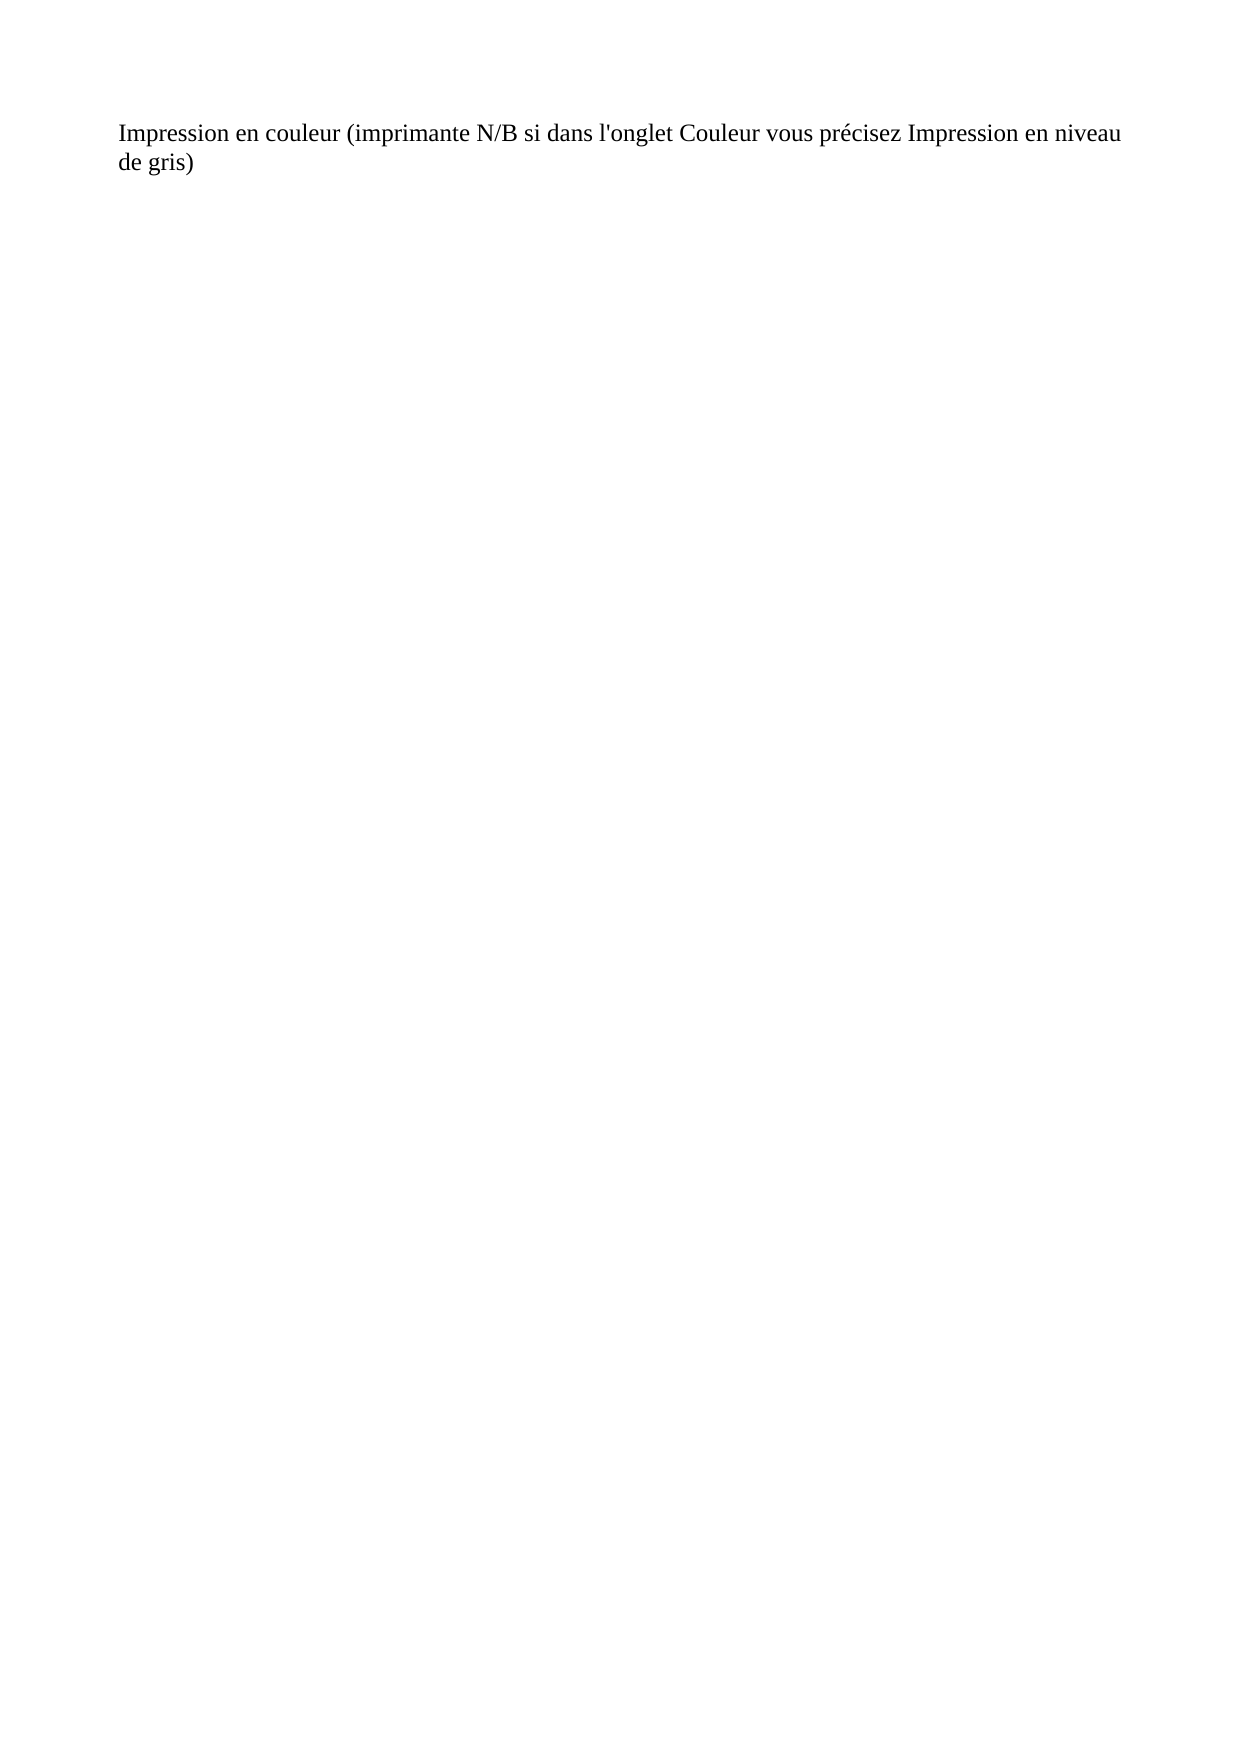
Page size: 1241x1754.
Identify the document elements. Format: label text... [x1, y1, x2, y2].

text Impression en couleur (imprimante N/B si dans l'onglet Couleur vous précisez Impression en niveau de gris) [118, 118, 1122, 176]
